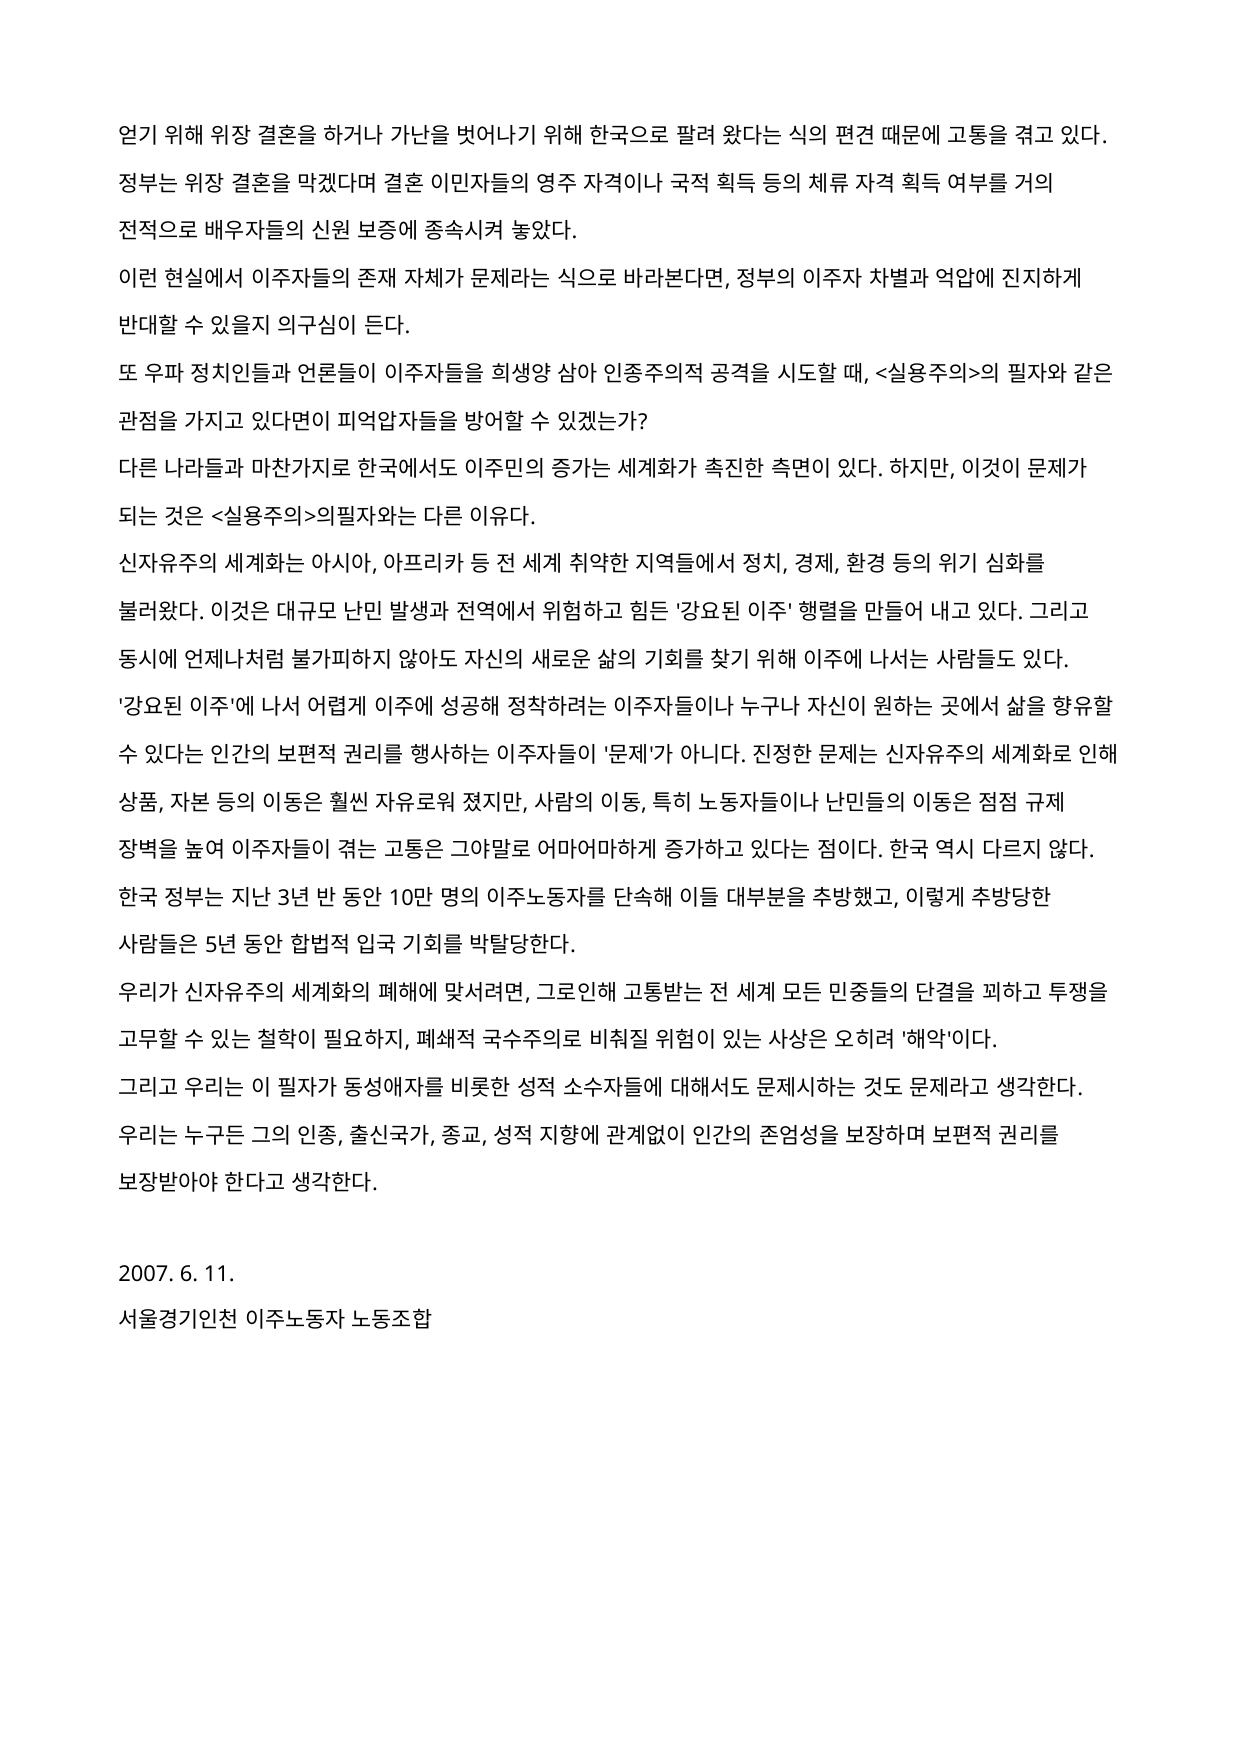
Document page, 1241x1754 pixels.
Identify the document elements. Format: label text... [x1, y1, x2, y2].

text 신자유주의 세계화는 아시아, 아프리카 등 전 세계 취약한 지역들에서 정치, 경제, 환경 등의 위기 심화를 불러왔다. 이것은 대규모 난민 발생과 전역에서 위험하고 힘든 '강요된 이주' 행렬을 만들어 내고 있다. 그리고 동시에 언제나처럼 불가피하지 않아도 자신의 새로운 삶의 기회를 찾기 위해 이주에 나서는 사람들도 있다. [118, 546, 1122, 673]
text 우리가 신자유주의 세계화의 폐해에 맞서려면, 그로인해 고통받는 전 세계 모든 민중들의 단결을 꾀하고 투쟁을 고무할 수 있는 철학이 필요하지, 폐쇄적 국수주의로 비춰질 위험이 있는 사상은 오히려 '해악'이다. [118, 975, 1122, 1054]
text 이런 현실에서 이주자들의 존재 자체가 문제라는 식으로 바라본다면, 정부의 이주자 차별과 억압에 진지하게 반대할 수 있을지 의구심이 든다. [118, 261, 1122, 340]
text 또 우파 정치인들과 언론들이 이주자들을 희생양 삼아 인종주의적 공격을 시도할 때, <실용주의>의 필자와 같은 관점을 가지고 있다면이 피억압자들을 방어할 수 있겠는가? [118, 356, 1122, 435]
text 2007. 6. 11. [118, 1258, 1122, 1287]
text 그리고 우리는 이 필자가 동성애자를 비롯한 성적 소수자들에 대해서도 문제시하는 것도 문제라고 생각한다. 우리는 누구든 그의 인종, 출신국가, 종교, 성적 지향에 관계없이 인간의 존엄성을 보장하며 보편적 권리를 보장받아야 한다고 생각한다. [118, 1070, 1122, 1197]
text 서울경기인천 이주노동자 노동조합 [118, 1302, 1122, 1334]
text 얻기 위해 위장 결혼을 하거나 가난을 벗어나기 위해 한국으로 팔려 왔다는 식의 편견 때문에 고통을 겪고 있다. 정부는 위장 결혼을 막겠다며 결혼 이민자들의 영주 자격이나 국적 획득 등의 체류 자격 획득 여부를 거의 전적으로 배우자들의 신원 보증에 종속시켜 놓았다. [118, 118, 1122, 245]
text 다른 나라들과 마찬가지로 한국에서도 이주민의 증가는 세계화가 촉진한 측면이 있다. 하지만, 이것이 문제가 되는 것은 <실용주의>의필자와는 다른 이유다. [118, 451, 1122, 531]
text '강요된 이주'에 나서 어렵게 이주에 성공해 정착하려는 이주자들이나 누구나 자신이 원하는 곳에서 삶을 향유할 수 있다는 인간의 보편적 권리를 행사하는 이주자들이 '문제'가 아니다. 진정한 문제는 신자유주의 세계화로 인해 상품, 자본 등의 이동은 훨씬 자유로워 졌지만, 사람의 이동, 특히 노동자들이나 난민들의 이동은 점점 규제 장벽을 높여 이주자들이 겪는 고통은 그야말로 어마어마하게 증가하고 있다는 점이다. 한국 역시 다르지 않다. 한국 정부는 지난 3년 반 동안 10만 명의 이주노동자를 단속해 이들 대부분을 추방했고, 이렇게 추방당한 사람들은 5년 동안 합법적 입국 기회를 박탈당한다. [118, 689, 1122, 959]
